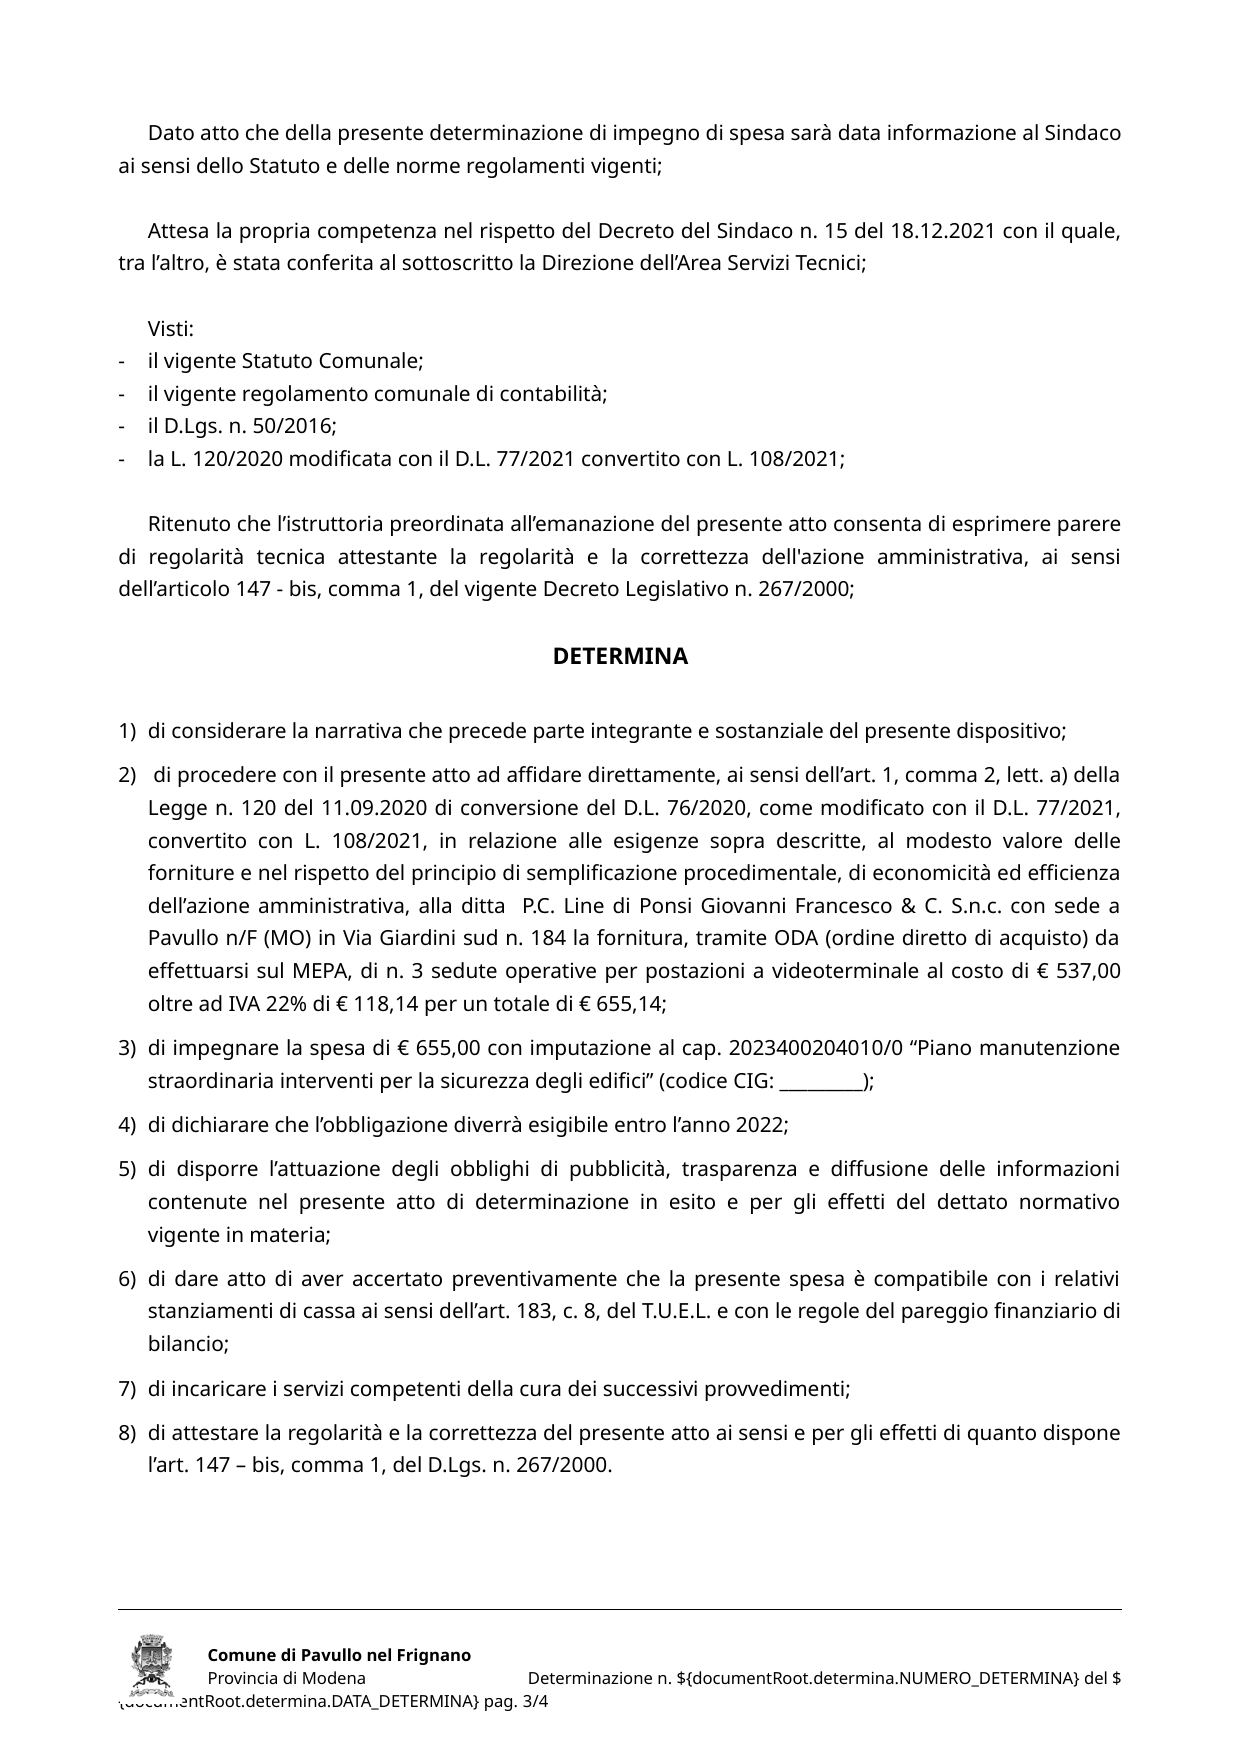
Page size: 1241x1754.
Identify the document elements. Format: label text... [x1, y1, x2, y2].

text Dato atto che della presente determinazione di impegno di spesa sarà data informazione al Sindaco ai sensi dello Statuto e delle norme regolamenti vigenti; [118, 118, 1122, 179]
list di impegnare la spesa di € 655,00 con imputazione al cap. 2023400204010/0 “Piano manutenzione straordinaria interventi per la sicurezza degli edifici” (codice CIG: _________); [118, 1033, 1122, 1094]
list il D.Lgs. n. 50/2016; [118, 412, 1122, 440]
list il vigente Statuto Comunale; [118, 346, 1122, 375]
list di procedere con il presente atto ad affidare direttamente, ai sensi dell’art. 1, comma 2, lett. a) della Legge n. 120 del 11.09.2020 di conversione del D.L. 76/2020, come modificato con il D.L. 77/2021, convertito con L. 108/2021, in relazione alle esigenze sopra descritte, al modesto valore delle forniture e nel rispetto del principio di semplificazione procedimentale, di economicità ed efficienza dell’azione amministrativa, alla ditta P.C. Line di Ponsi Giovanni Francesco & C. S.n.c. con sede a Pavullo n/F (MO) in Via Giardini sud n. 184 la fornitura, tramite ODA (ordine diretto di acquisto) da effettuarsi sul MEPA, di n. 3 sedute operative per postazioni a videoterminale al costo di € 537,00 oltre ad IVA 22% di € 118,14 per un totale di € 655,14; [118, 761, 1122, 1017]
list la L. 120/2020 modificata con il D.L. 77/2021 convertito con L. 108/2021; [118, 444, 1122, 473]
list di dare atto di aver accertato preventivamente che la presente spesa è compatibile con i relativi stanziamenti di cassa ai sensi dell’art. 183, c. 8, del T.U.E.L. e con le regole del pareggio finanziario di bilancio; [118, 1264, 1122, 1358]
text DETERMINA [118, 640, 1122, 671]
text Ritenuto che l’istruttoria preordinata all’emanazione del presente atto consenta di esprimere parere di regolarità tecnica attestante la regolarità e la correttezza dell'azione amministrativa, ai sensi dell’articolo 147 - bis, comma 1, del vigente Decreto Legislativo n. 267/2000; [118, 509, 1122, 603]
text Attesa la propria competenza nel rispetto del Decreto del Sindaco n. 15 del 18.12.2021 con il quale, tra l’altro, è stata conferita al sottoscritto la Direzione dell’Area Servizi Tecnici; [118, 216, 1122, 277]
list di attestare la regolarità e la correttezza del presente atto ai sensi e per gli effetti di quanto dispone l’art. 147 – bis, comma 1, del D.Lgs. n. 267/2000. [118, 1418, 1122, 1479]
list di incaricare i servizi competenti della cura dei successivi provvedimenti; [118, 1374, 1122, 1402]
text Visti: [118, 314, 1122, 342]
list di disporre l’attuazione degli obblighi di pubblicità, trasparenza e diffusione delle informazioni contenute nel presente atto di determinazione in esito e per gli effetti del dettato normativo vigente in materia; [118, 1154, 1122, 1248]
list di considerare la narrativa che precede parte integrante e sostanziale del presente dispositivo; [118, 716, 1122, 744]
picture [120, 1631, 183, 1704]
list il vigente regolamento comunale di contabilità; [118, 379, 1122, 407]
list di dichiarare che l’obbligazione diverrà esigibile entro l’anno 2022; [118, 1110, 1122, 1138]
